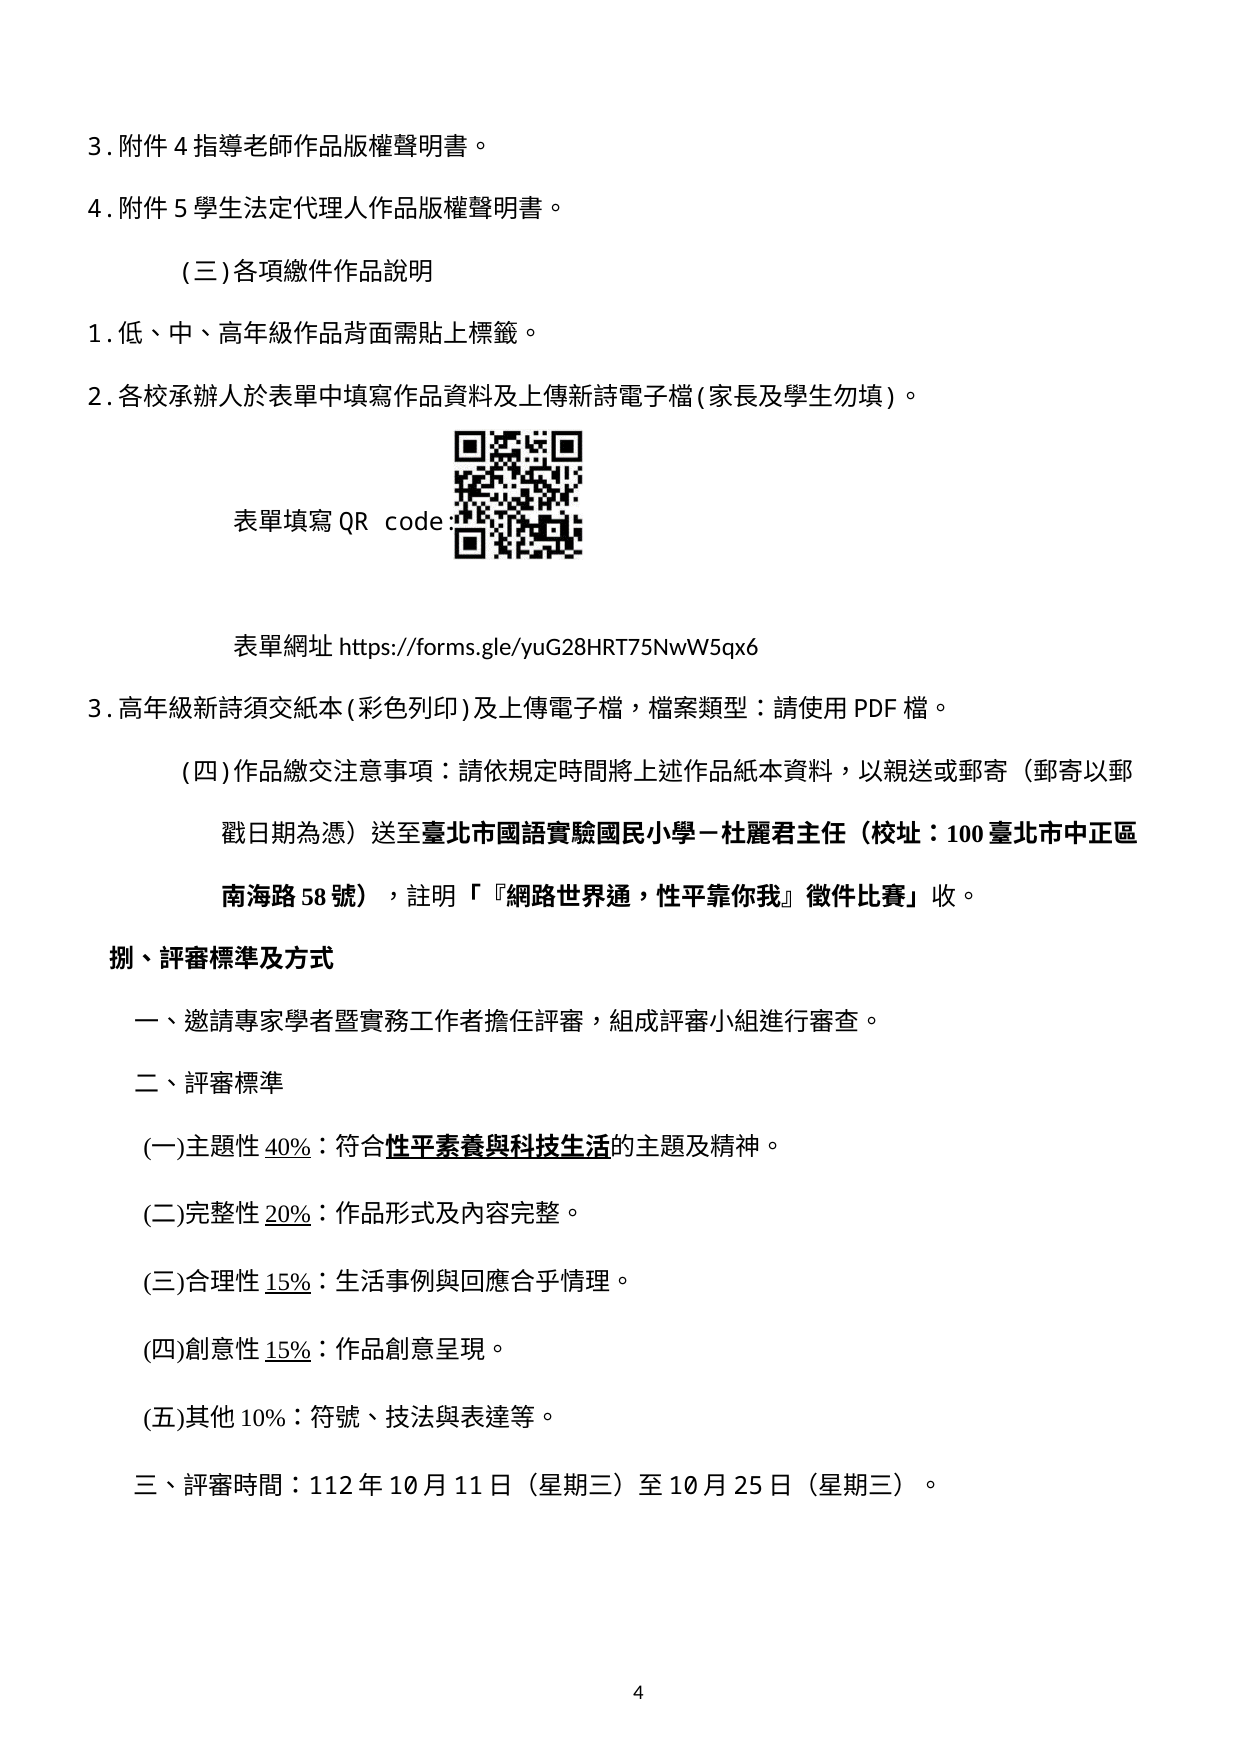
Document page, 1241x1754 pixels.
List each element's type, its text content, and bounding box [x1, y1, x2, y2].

text 捌、評審標準及方式 [109, 915, 1150, 977]
text 表單填寫QR code: [234, 477, 453, 540]
text (二)完整性20%：作品形式及內容完整。 [118, 1170, 1150, 1233]
list 高年級新詩須交紙本(彩色列印)及上傳電子檔，檔案類型：請使用PDF檔。 [87, 665, 1150, 727]
text 表單填寫QR code: [584, 477, 1150, 540]
text (一)主題性40%：符合性平素養與科技生活的主題及精神。 [118, 1102, 1150, 1165]
text (五)其他10%：符號、技法與表達等。 [118, 1374, 1150, 1437]
list 附件5學生法定代理人作品版權聲明書。 [87, 165, 1150, 227]
text (三)各項繳件作品說明 [118, 227, 1150, 290]
text (三)合理性15%：生活事例與回應合乎情理。 [118, 1238, 1150, 1301]
list 各校承辦人於表單中填寫作品資料及上傳新詩電子檔(家長及學生勿填)。 [87, 352, 1150, 415]
list 附件4指導老師作品版權聲明書。 [87, 102, 1150, 165]
text (四)創意性15%：作品創意呈現。 [118, 1306, 1150, 1369]
list 低、中、高年級作品背面需貼上標籤。 [87, 290, 1150, 352]
text 二、評審標準 [109, 1040, 1150, 1102]
text 表單網址https://forms.gle/yuG28HRT75NwW5qx6 [234, 602, 1150, 665]
text 三、評審時間：112年10月11日（星期三）至10月25日（星期三）。 [118, 1442, 1150, 1504]
text 一、邀請專家學者暨實務工作者擔任評審，組成評審小組進行審查。 [109, 977, 1150, 1040]
text (四)作品繳交注意事項：請依規定時間將上述作品紙本資料，以親送或郵寄（郵寄以郵戳日期為憑）送至臺北市國語實驗國民小學－杜麗君主任（校址：100臺北市中正區南海路58號），註明「『網路世界通，性平靠你我』徵件比賽」收。 [118, 727, 1150, 915]
